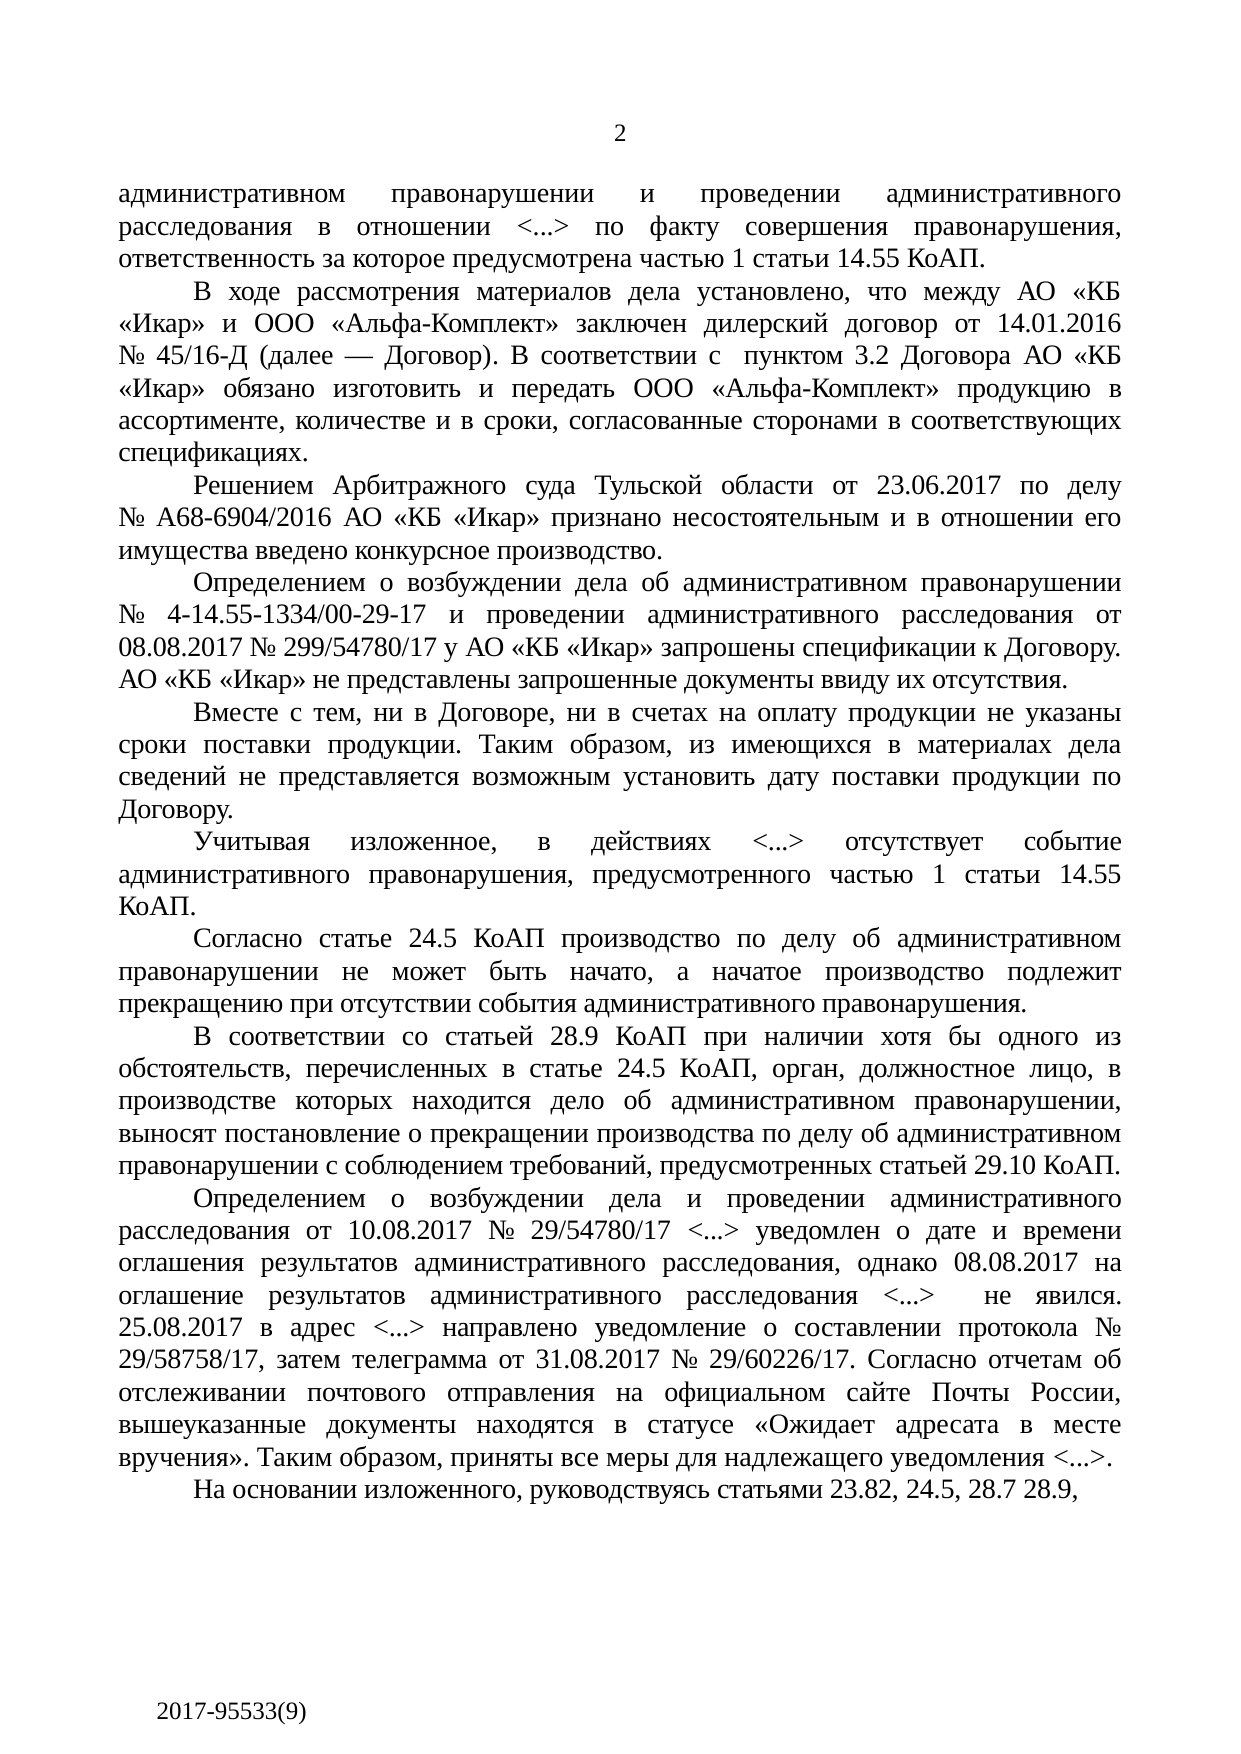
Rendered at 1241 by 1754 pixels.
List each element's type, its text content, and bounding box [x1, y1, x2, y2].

text В соответствии со статьей 28.9 КоАП при наличии хотя бы одного из обстоятельств, перечисленных в статье 24.5 КоАП, орган, должностное лицо, в производстве которых находится дело об административном правонарушении, выносят постановление о прекращении производства по делу об административном правонарушении с соблюдением требований, предусмотренных статьей 29.10 КоАП. [118, 1019, 1122, 1181]
text Определением о возбуждении дела об административном правонарушении № 4-14.55-1334/00-29-17 и проведении административного расследования от 08.08.2017 № 299/54780/17 у АО «КБ «Икар» запрошены спецификации к Договору. АО «КБ «Икар» не представлены запрошенные документы ввиду их отсутствия. [118, 565, 1122, 695]
text Определением о возбуждении дела и проведении административного расследования от 10.08.2017 № 29/54780/17 <...> уведомлен о дате и времени оглашения результатов административного расследования, однако 08.08.2017 на оглашение результатов административного расследования <...> не явился. 25.08.2017 в адрес <...> направлено уведомление о составлении протокола № 29/58758/17, затем телеграмма от 31.08.2017 № 29/60226/17. Согласно отчетам об отслеживании почтового отправления на официальном сайте Почты России, вышеуказанные документы находятся в статусе «Ожидает адресата в месте вручения». Таким образом, приняты все меры для надлежащего уведомления <...>. [118, 1181, 1122, 1472]
text На основании изложенного, руководствуясь статьями 23.82, 24.5, 28.7 28.9, [118, 1472, 1122, 1504]
text Согласно статье 24.5 КоАП производство по делу об административном правонарушении не может быть начато, а начатое производство подлежит прекращению при отсутствии события административного правонарушения. [118, 921, 1122, 1019]
text Вместе с тем, ни в Договоре, ни в счетах на оплату продукции не указаны сроки поставки продукции. Таким образом, из имеющихся в материалах дела сведений не представляется возможным установить дату поставки продукции по Договору. [118, 695, 1122, 824]
text Учитывая изложенное, в действиях <...> отсутствует событие административного правонарушения, предусмотренного частью 1 статьи 14.55 КоАП. [118, 824, 1122, 921]
text В ходе рассмотрения материалов дела установлено, что между АО «КБ «Икар» и ООО «Альфа-Комплект» заключен дилерский договор от 14.01.2016 № 45/16-Д (далее — Договор). В соответствии с пунктом 3.2 Договора АО «КБ «Икар» обязано изготовить и передать ООО «Альфа-Комплект» продукцию в ассортименте, количестве и в сроки, согласованные сторонами в соответствующих спецификациях. [118, 273, 1122, 468]
text административном правонарушении и проведении административного расследования в отношении <...> по факту совершения правонарушения, ответственность за которое предусмотрена частью 1 статьи 14.55 КоАП. [118, 176, 1122, 273]
text Решением Арбитражного суда Тульской области от 23.06.2017 по делу № А68-6904/2016 АО «КБ «Икар» признано несостоятельным и в отношении его имущества введено конкурсное производство. [118, 468, 1122, 565]
